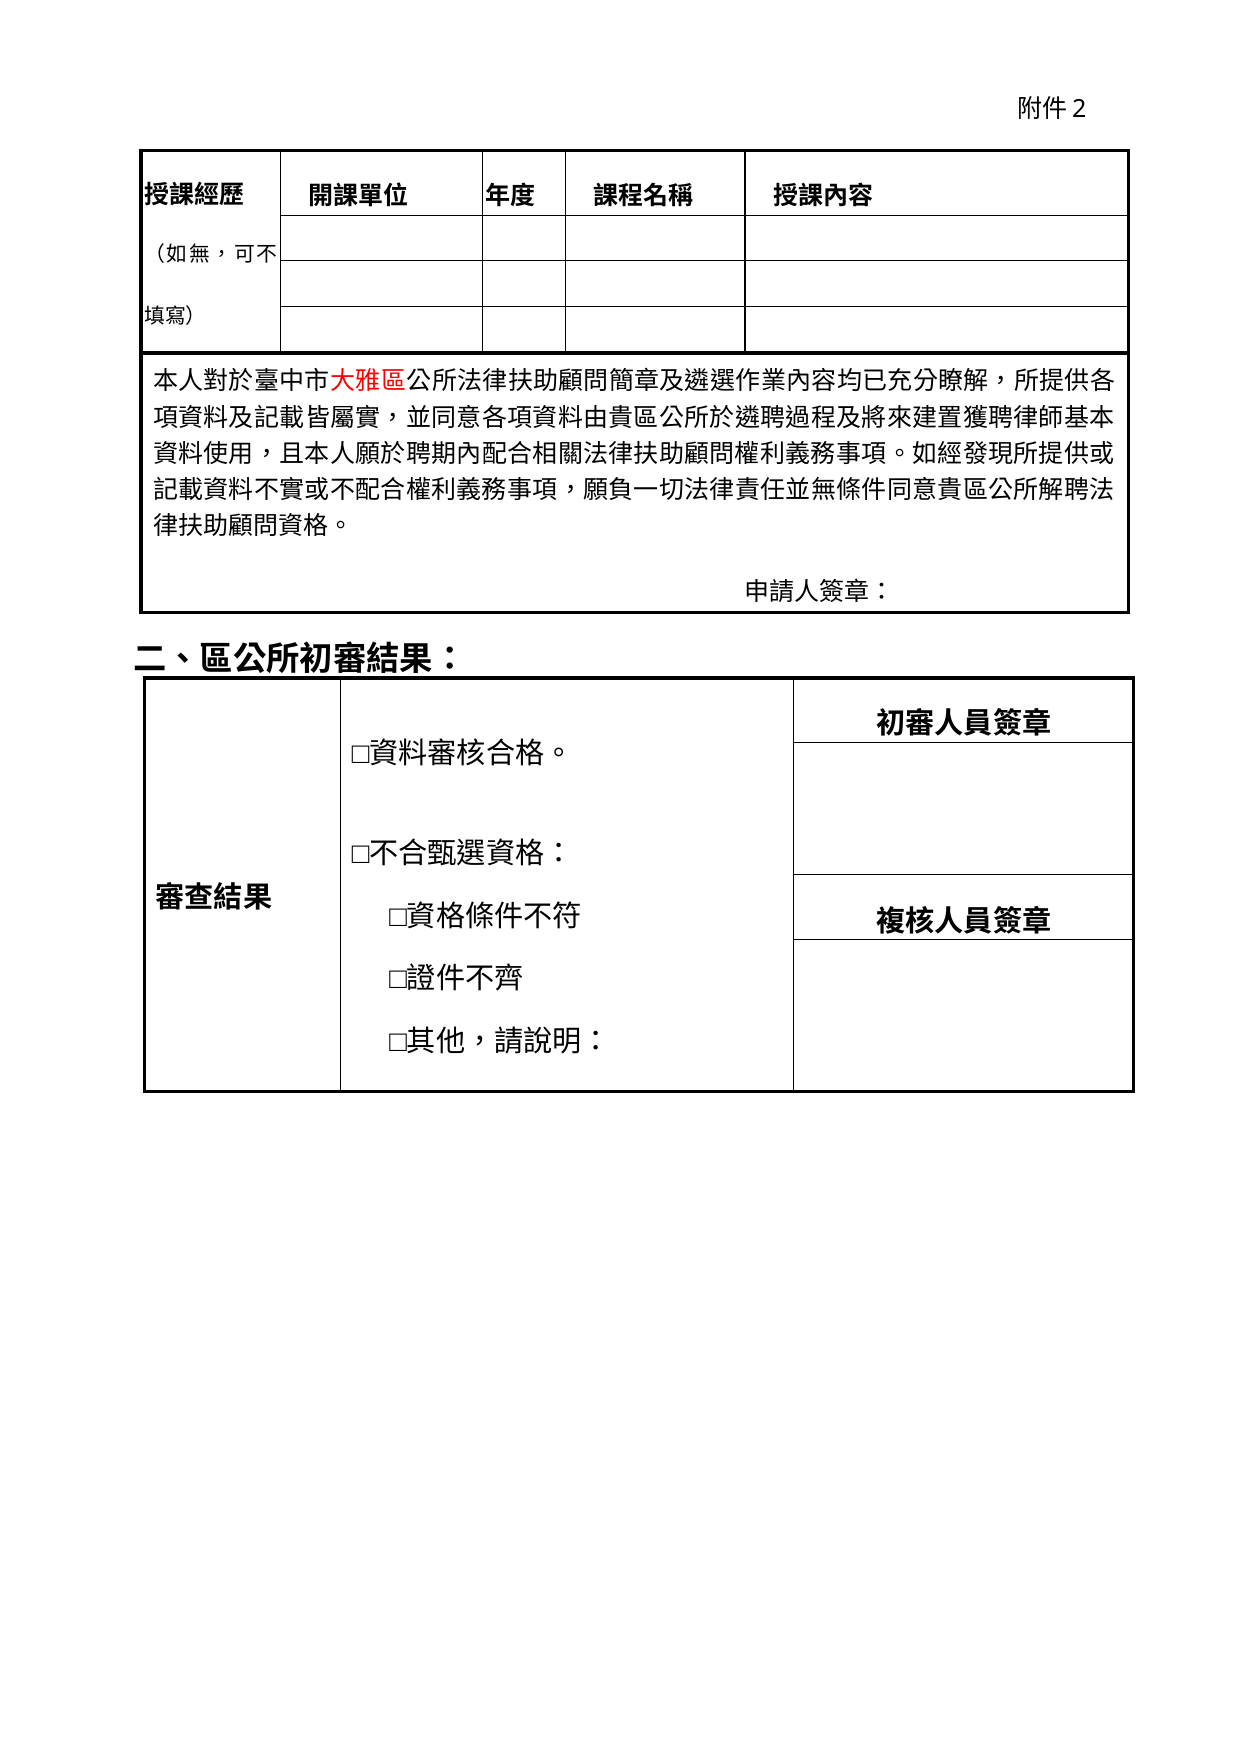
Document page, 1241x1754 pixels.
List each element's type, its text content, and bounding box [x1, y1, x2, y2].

table_cell [566, 261, 744, 306]
table_cell 開課單位 [281, 152, 482, 215]
table_cell [566, 216, 744, 260]
table_header 審查結果 [146, 680, 340, 1089]
table_header 初審人員簽章 [794, 680, 1132, 742]
table_cell 授課內容 [746, 152, 1127, 215]
table_cell [746, 307, 1127, 351]
table_cell [794, 743, 1132, 874]
table_cell [746, 216, 1127, 260]
table_cell [566, 307, 744, 351]
table_cell [483, 216, 565, 260]
table_cell [281, 307, 482, 351]
table_cell [794, 940, 1132, 1089]
table_cell 複核人員簽章 [794, 875, 1132, 939]
table_header □資料審核合格。 □不合甄選資格： □資格條件不符 □證件不齊 □其他，請說明： [341, 680, 793, 1089]
table_cell 課程名稱 [566, 152, 744, 215]
table_cell 年度 [483, 152, 565, 215]
table_cell 授課經歷 （如無，可不填寫） [143, 152, 280, 351]
table_cell [483, 307, 565, 351]
table_cell [281, 216, 482, 260]
text 二、區公所初審結果： [133, 614, 1092, 676]
table_cell [281, 261, 482, 306]
table_cell [483, 261, 565, 306]
table_cell [746, 261, 1127, 306]
table_cell 本人對於臺中市大雅區公所法律扶助顧問簡章及遴選作業內容均已充分瞭解，所提供各項資料及記載皆屬實，並同意各項資料由貴區公所於遴聘過程及將來建置獲聘律師基本資料使用，且本人願於聘期內配合相關法律扶助顧問權利義務事項。如經發現所提供或記載資料不實或不配合權利義務事項，願負一切法律責任並無條件同意貴區公所解聘法律扶助顧問資格。 申請人簽章： [143, 355, 1127, 611]
